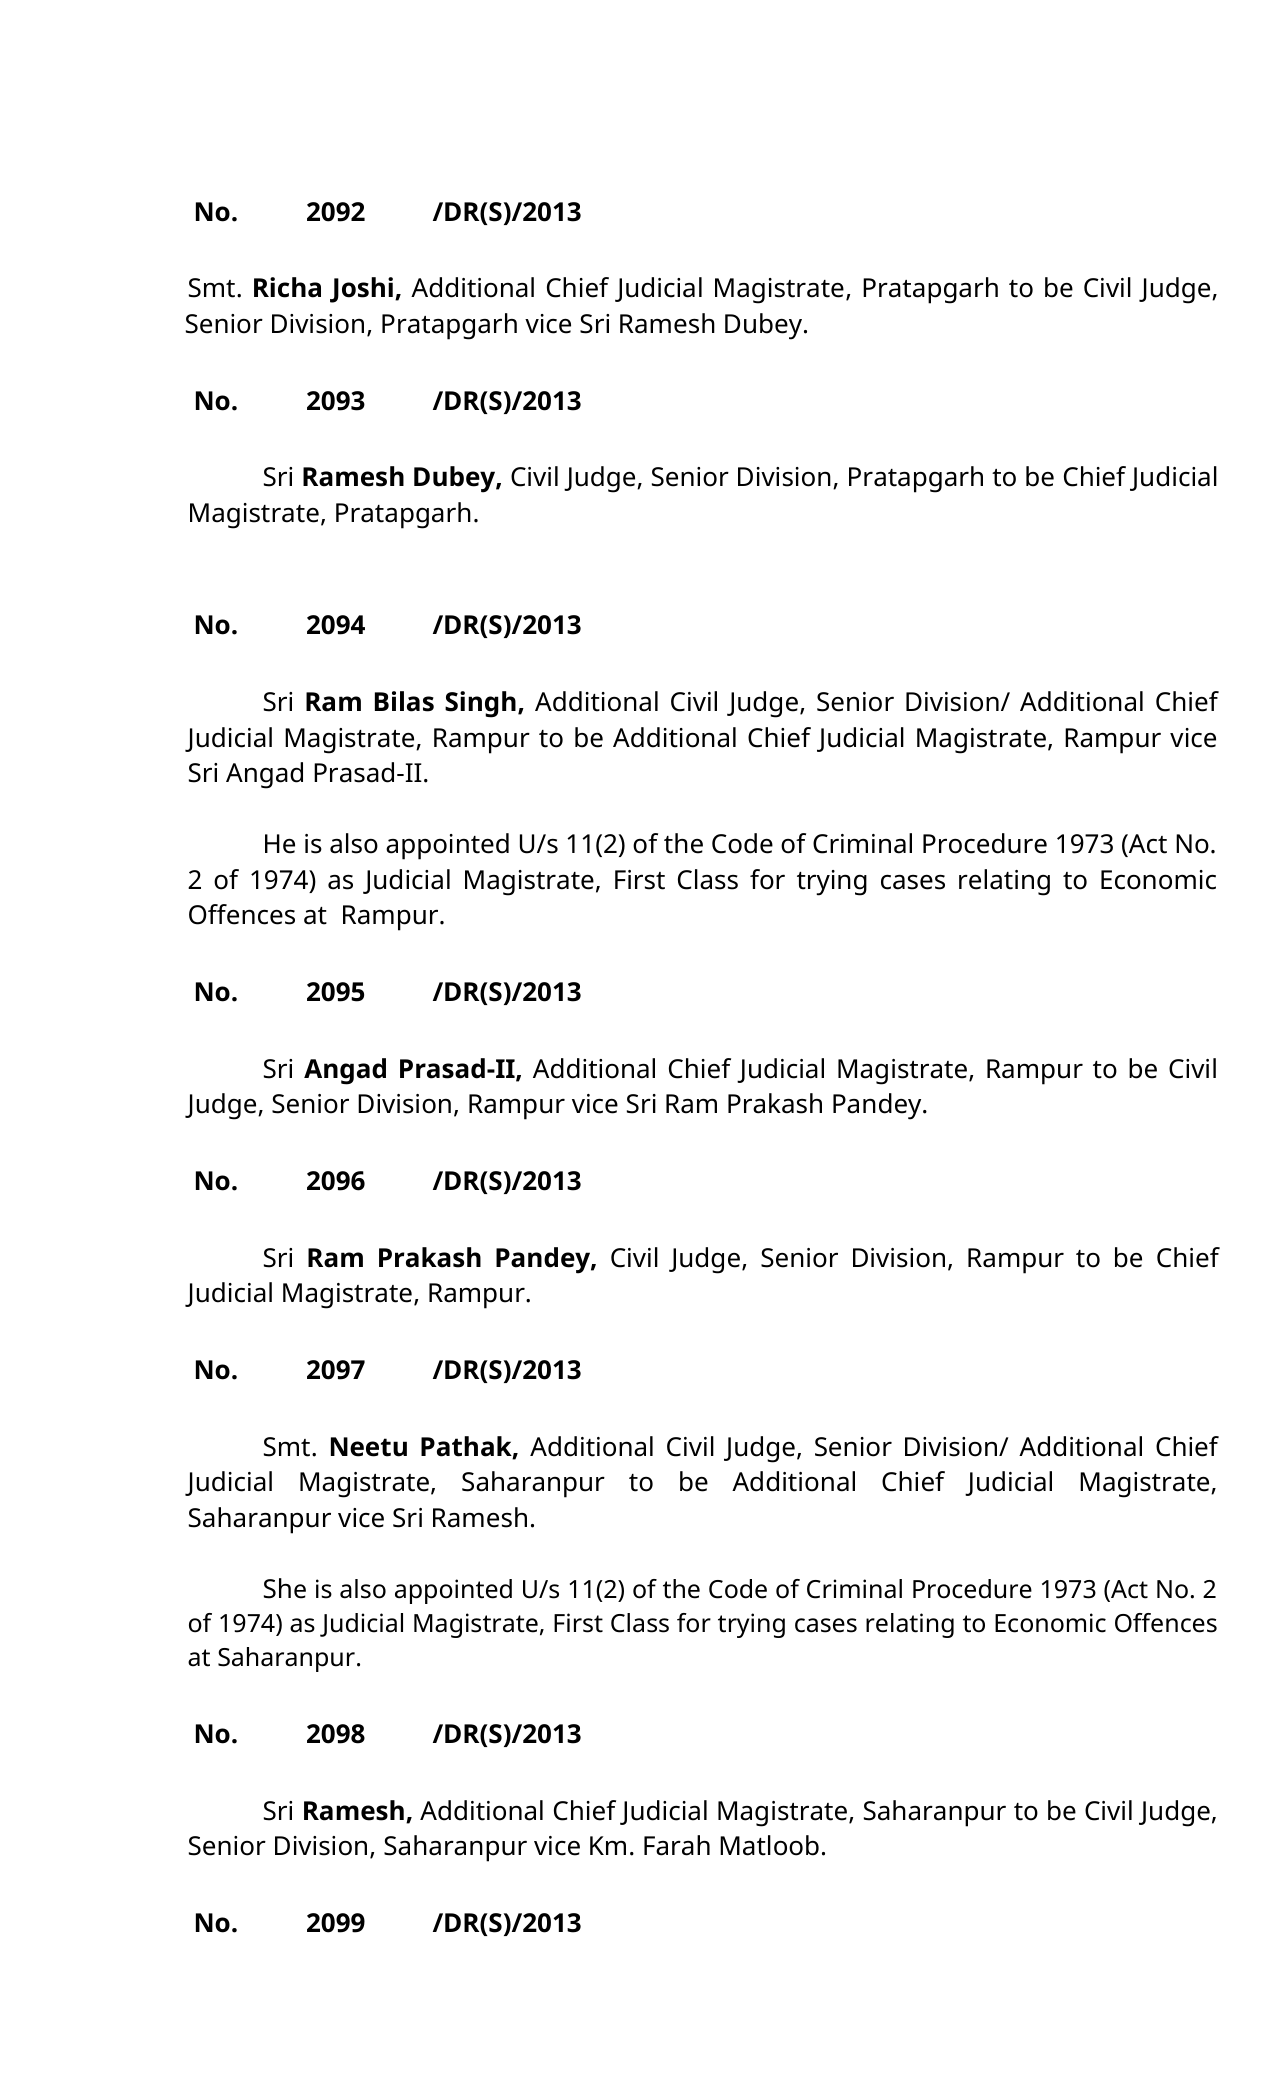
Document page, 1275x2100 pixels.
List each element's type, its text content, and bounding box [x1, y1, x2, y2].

table_header No. [188, 1157, 262, 1204]
table_header [263, 1710, 427, 1757]
table_header No. [188, 188, 262, 234]
table_header [263, 377, 427, 423]
table_header [263, 968, 427, 1015]
text He is also appointed U/s 11(2) of the Code of Criminal Procedure 1973 (Act No. 2 of 1974) as Judicial Magistrate, First Class for trying cases relating to Economic Offences at Rampur. [187, 826, 1219, 932]
table_header /DR(S)/2013 [427, 377, 700, 423]
table_header /DR(S)/2013 [427, 1346, 700, 1393]
text Sri Ramesh Dubey, Civil Judge, Senior Division, Pratapgarh to be Chief Judicial Magistrate, Pratapgarh. [187, 459, 1219, 530]
table_header No. [188, 1710, 262, 1757]
text Sri Ramesh, Additional Chief Judicial Magistrate, Saharanpur to be Civil Judge, Senior Division, Saharanpur vice Km. Farah Matloob. [187, 1792, 1219, 1863]
table_header No. [188, 968, 262, 1015]
table_header No. [188, 377, 262, 423]
table_header [263, 188, 427, 234]
text Sri Angad Prasad-II, Additional Chief Judicial Magistrate, Rampur to be Civil Judge, Senior Division, Rampur vice Sri Ram Prakash Pandey. [187, 1050, 1219, 1121]
text Smt. Richa Joshi, Additional Chief Judicial Magistrate, Pratapgarh to be Civil Judge, Senior Division, Pratapgarh vice Sri Ramesh Dubey. [184, 270, 1219, 341]
table_header [263, 601, 427, 648]
text Sri Ram Bilas Singh, Additional Civil Judge, Senior Division/ Additional Chief Judicial Magistrate, Rampur to be Additional Chief Judicial Magistrate, Rampur vice Sri Angad Prasad-II. [187, 684, 1219, 790]
table_header No. [188, 1346, 262, 1393]
table_header /DR(S)/2013 [427, 601, 700, 648]
text Smt. Neetu Pathak, Additional Civil Judge, Senior Division/ Additional Chief Judicial Magistrate, Saharanpur to be Additional Chief Judicial Magistrate, Saharanpur vice Sri Ramesh. [187, 1428, 1219, 1535]
table_header /DR(S)/2013 [427, 188, 700, 234]
table_header [263, 1157, 427, 1204]
table_header /DR(S)/2013 [427, 1899, 700, 1946]
text Sri Ram Prakash Pandey, Civil Judge, Senior Division, Rampur to be Chief Judicial Magistrate, Rampur. [187, 1239, 1219, 1310]
table_header [263, 1346, 427, 1393]
table_header /DR(S)/2013 [427, 1710, 700, 1757]
table_header /DR(S)/2013 [427, 968, 700, 1015]
table_header /DR(S)/2013 [427, 1157, 700, 1204]
table_header No. [188, 1899, 262, 1946]
text She is also appointed U/s 11(2) of the Code of Criminal Procedure 1973 (Act No. 2 of 1974) as Judicial Magistrate, First Class for trying cases relating to Economic Offences at Saharanpur. [187, 1571, 1219, 1674]
table_header [263, 1899, 427, 1946]
table_header No. [188, 601, 262, 648]
